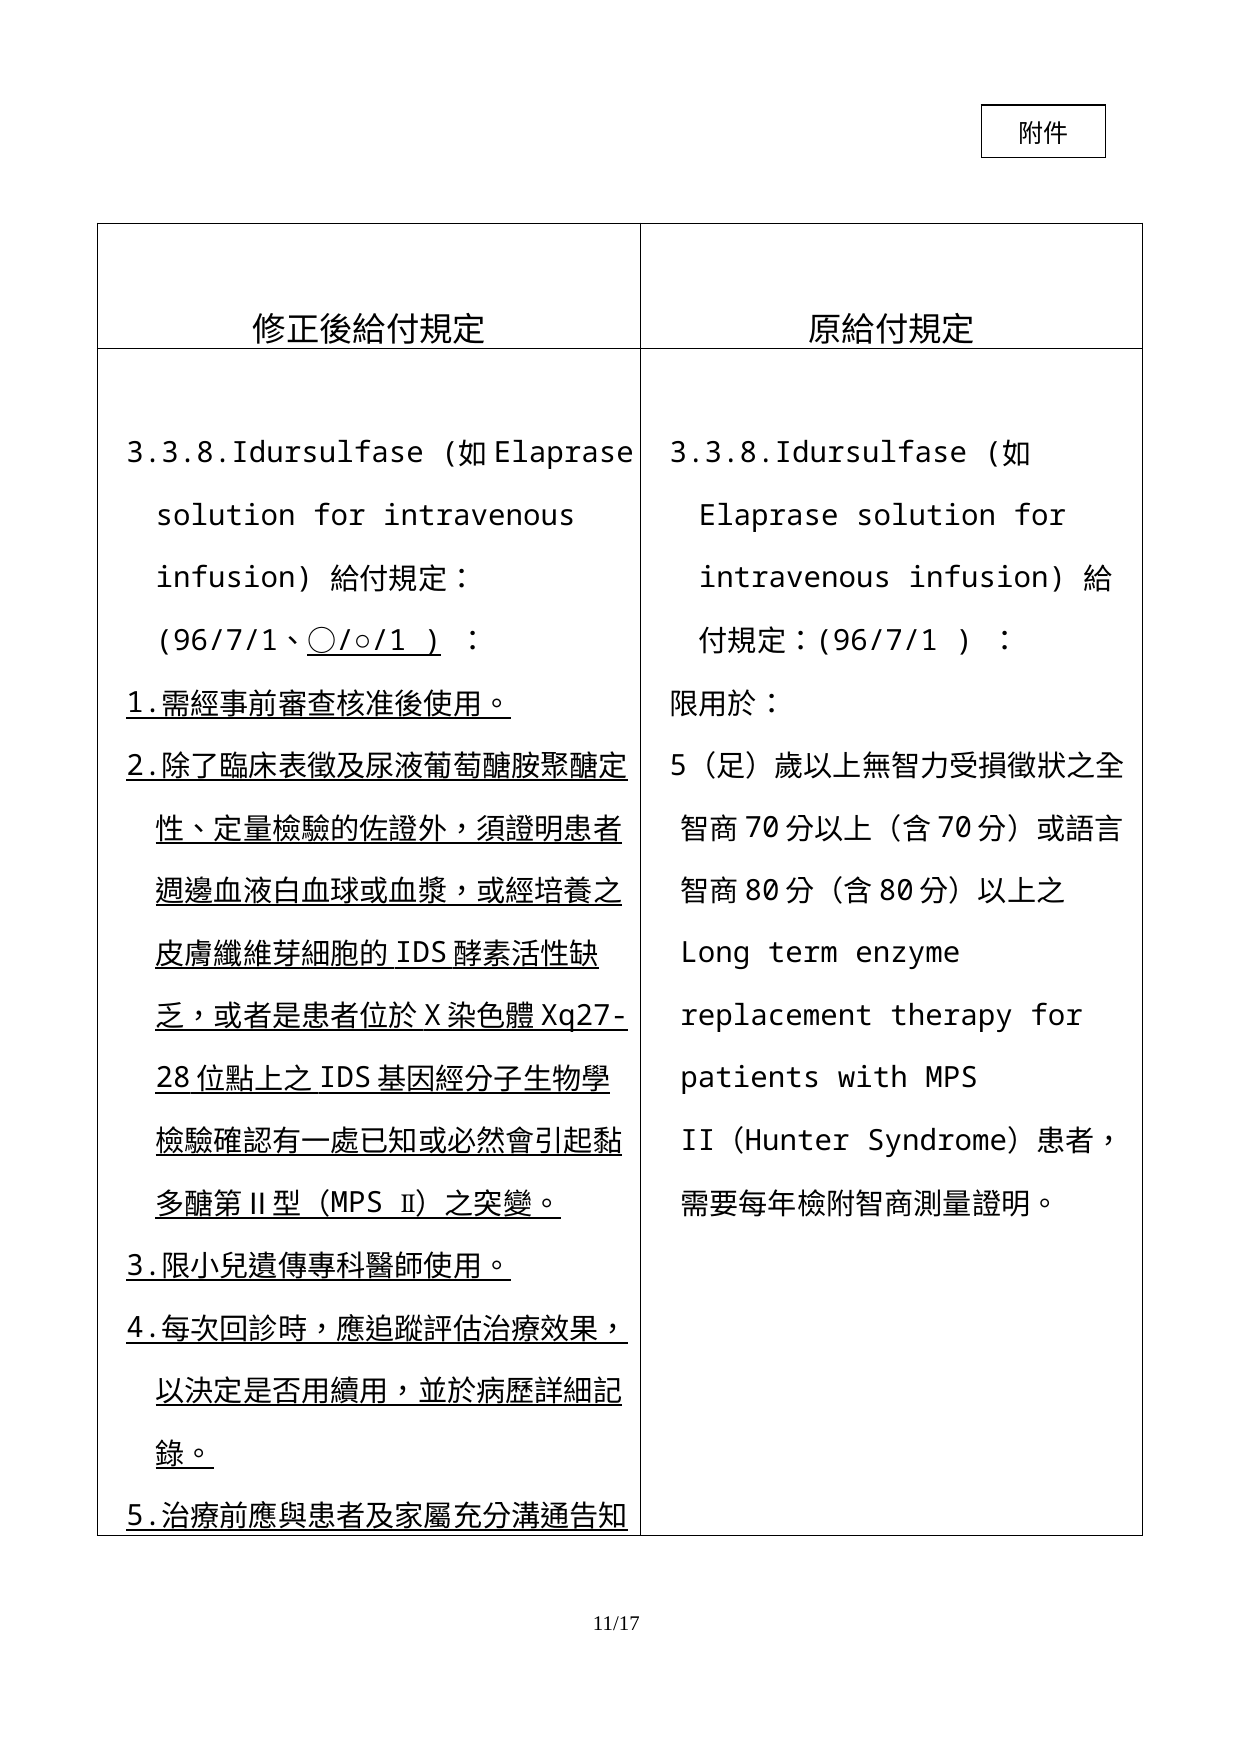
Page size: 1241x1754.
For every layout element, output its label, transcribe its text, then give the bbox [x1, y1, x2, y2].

table_header 原給付規定 [641, 224, 1142, 347]
text 附件 [997, 113, 1089, 149]
table_cell 3.3.8.Idursulfase (如Elaprase solution for intravenous infusion) 給付規定：(96/7/1、○/○/1 ) ： 1.需經事前審查核准後使用。 2.除了臨床表徵及尿液葡萄醣胺聚醣定性、定量檢驗的佐證外，須證明患者週邊血液白血球或血漿，或經培養之皮膚纖維芽細胞的IDS酵素活性缺乏，或者是患者位於X染色體Xq27-28位點上之IDS基因經分子生物學檢驗確認有一處已知或必然會引起黏多醣第Ⅱ型（MPS Ⅱ）之突變。 3.限小兒遺傳專科醫師使用。 4.每次回診時，應追蹤評估治療效果，以決定是否用續用，並於病歷詳細記錄。 5.治療前應與患者及家屬充分溝通告知 [98, 349, 640, 1535]
table_header 修正後給付規定 [98, 224, 640, 347]
table_cell 3.3.8.Idursulfase (如Elaprase solution for intravenous infusion) 給付規定：(96/7/1 ) ： 限用於： 5（足）歲以上無智力受損徵狀之全智商70分以上（含70分）或語言智商80分（含80分）以上之Long term enzyme replacement therapy for patients with MPS II（Hunter Syndrome）患者，需要每年檢附智商測量證明。 [641, 349, 1142, 1535]
